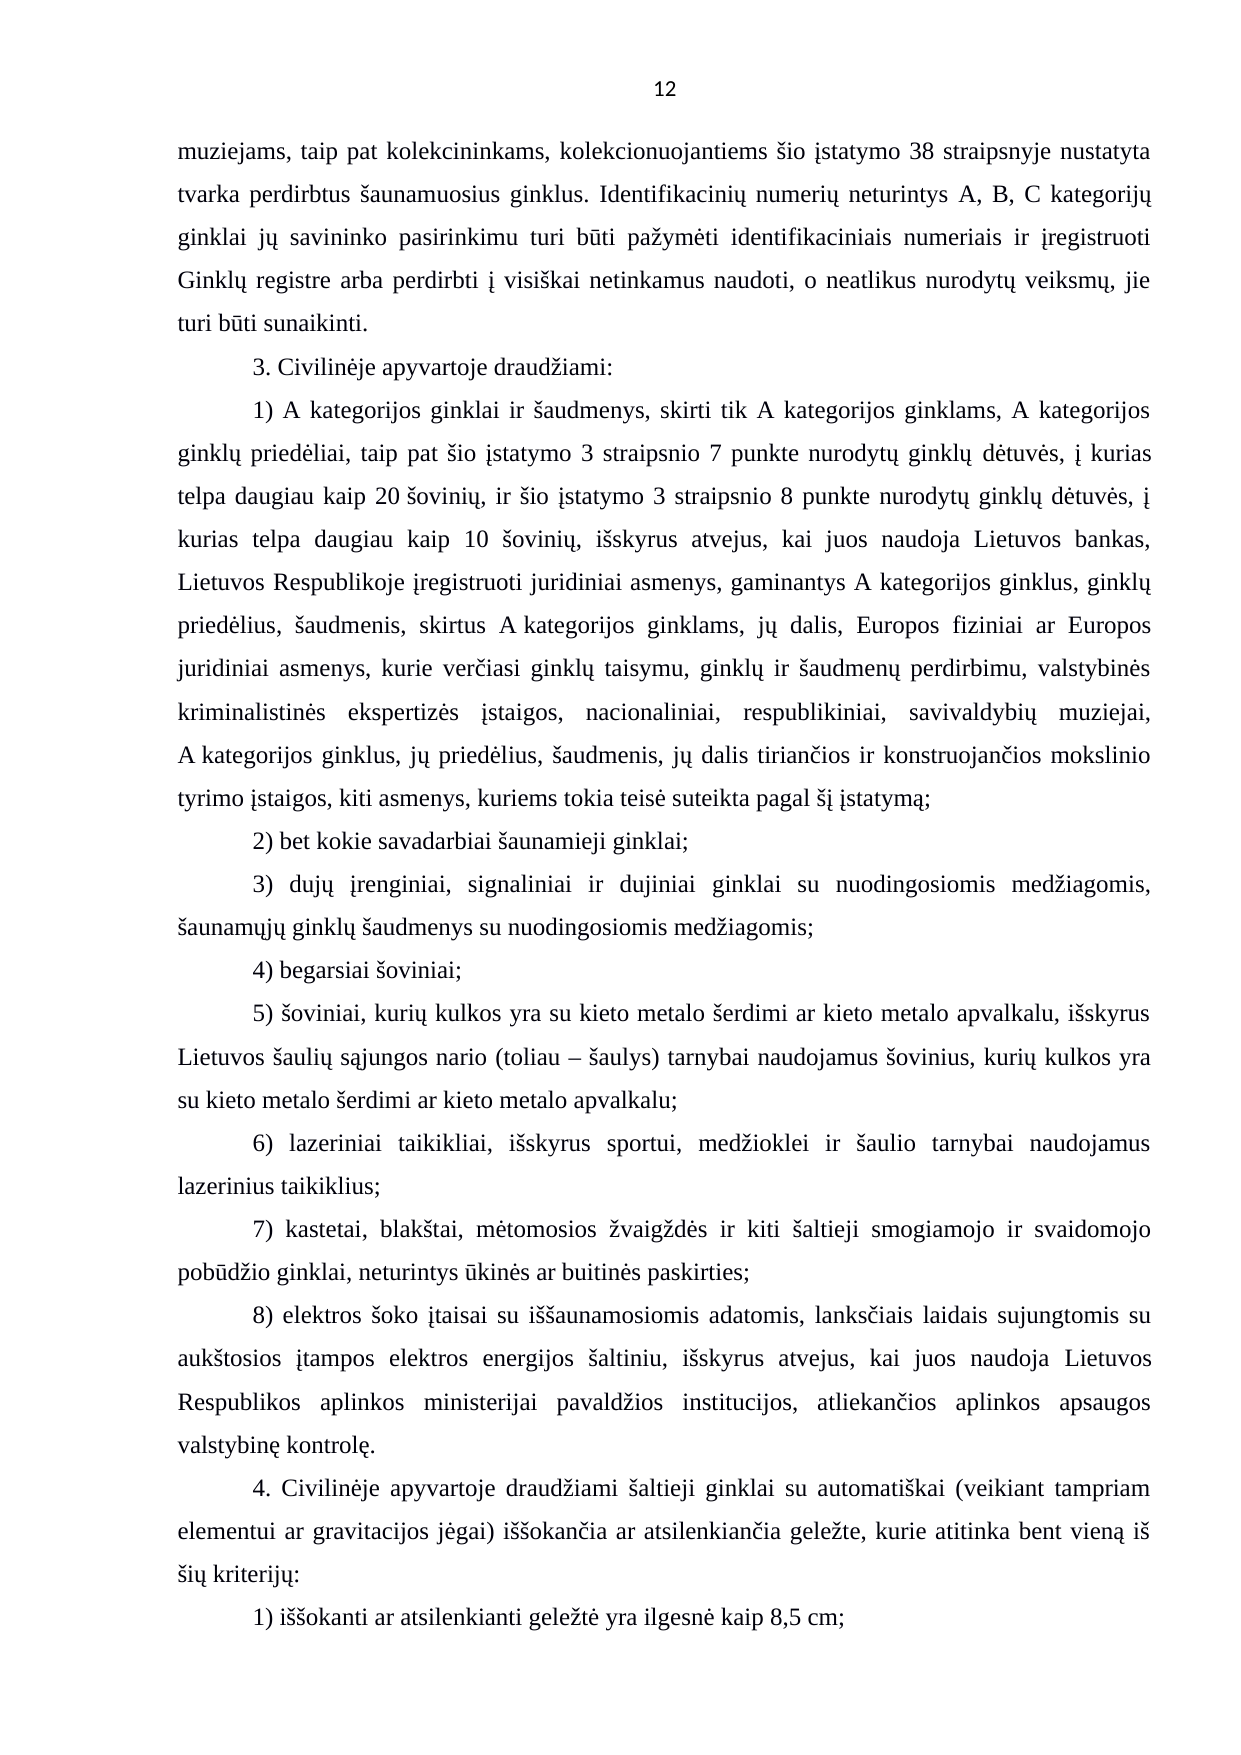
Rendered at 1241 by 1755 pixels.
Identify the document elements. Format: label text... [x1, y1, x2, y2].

text 7) kastetai, blakštai, mėtomosios žvaigždės ir kiti šaltieji smogiamojo ir svaidomojo pobūdžio ginklai, neturintys ūkinės ar buitinės paskirties; [177, 1214, 1152, 1286]
text 8) elektros šoko įtaisai su iššaunamosiomis adatomis, lanksčiais laidais sujungtomis su aukštosios įtampos elektros energijos šaltiniu, išskyrus atvejus, kai juos naudoja Lietuvos Respublikos aplinkos ministerijai pavaldžios institucijos, atliekančios aplinkos apsaugos valstybinę kontrolę. [177, 1300, 1152, 1458]
text 4. Civilinėje apyvartoje draudžiami šaltieji ginklai su automatiškai (veikiant tampriam elementui ar gravitacijos jėgai) iššokančia ar atsilenkiančia geležte, kurie atitinka bent vieną iš šių kriterijų: [177, 1473, 1152, 1588]
text 1) A kategorijos ginklai ir šaudmenys, skirti tik A kategorijos ginklams, A kategorijos ginklų priedėliai, taip pat šio įstatymo 3 straipsnio 7 punkte nurodytų ginklų dėtuvės, į kurias telpa daugiau kaip 20 šovinių, ir šio įstatymo 3 straipsnio 8 punkte nurodytų ginklų dėtuvės, į kurias telpa daugiau kaip 10 šovinių, išskyrus atvejus, kai juos naudoja Lietuvos bankas, Lietuvos Respublikoje įregistruoti juridiniai asmenys, gaminantys A kategorijos ginklus, ginklų priedėlius, šaudmenis, skirtus A kategorijos ginklams, jų dalis, Europos fiziniai ar Europos juridiniai asmenys, kurie verčiasi ginklų taisymu, ginklų ir šaudmenų perdirbimu, valstybinės kriminalistinės ekspertizės įstaigos, nacionaliniai, respublikiniai, savivaldybių muziejai, A kategorijos ginklus, jų priedėlius, šaudmenis, jų dalis tiriančios ir konstruojančios mokslinio tyrimo įstaigos, kiti asmenys, kuriems tokia teisė suteikta pagal šį įstatymą; [177, 395, 1152, 812]
text 6) lazeriniai taikikliai, išskyrus sportui, medžioklei ir šaulio tarnybai naudojamus lazerinius taikiklius; [177, 1128, 1152, 1200]
text 1) iššokanti ar atsilenkianti geležtė yra ilgesnė kaip 8,5 cm; [177, 1602, 1152, 1631]
text muziejams, taip pat kolekcininkams, kolekcionuojantiems šio įstatymo 38 straipsnyje nustatyta tvarka perdirbtus šaunamuosius ginklus. Identifikacinių numerių neturintys A, B, C kategorijų ginklai jų savininko pasirinkimu turi būti pažymėti identifikaciniais numeriais ir įregistruoti Ginklų registre arba perdirbti į visiškai netinkamus naudoti, o neatlikus nurodytų veiksmų, jie turi būti sunaikinti. [177, 136, 1152, 337]
text 3) dujų įrenginiai, signaliniai ir dujiniai ginklai su nuodingosiomis medžiagomis, šaunamųjų ginklų šaudmenys su nuodingosiomis medžiagomis; [177, 869, 1152, 941]
text 3. Civilinėje apyvartoje draudžiami: [177, 352, 1152, 380]
text 2) bet kokie savadarbiai šaunamieji ginklai; [177, 826, 1152, 855]
text 5) šoviniai, kurių kulkos yra su kieto metalo šerdimi ar kieto metalo apvalkalu, išskyrus Lietuvos šaulių sąjungos nario (toliau – šaulys) tarnybai naudojamus šovinius, kurių kulkos yra su kieto metalo šerdimi ar kieto metalo apvalkalu; [177, 998, 1152, 1113]
text 4) begarsiai šoviniai; [177, 955, 1152, 984]
